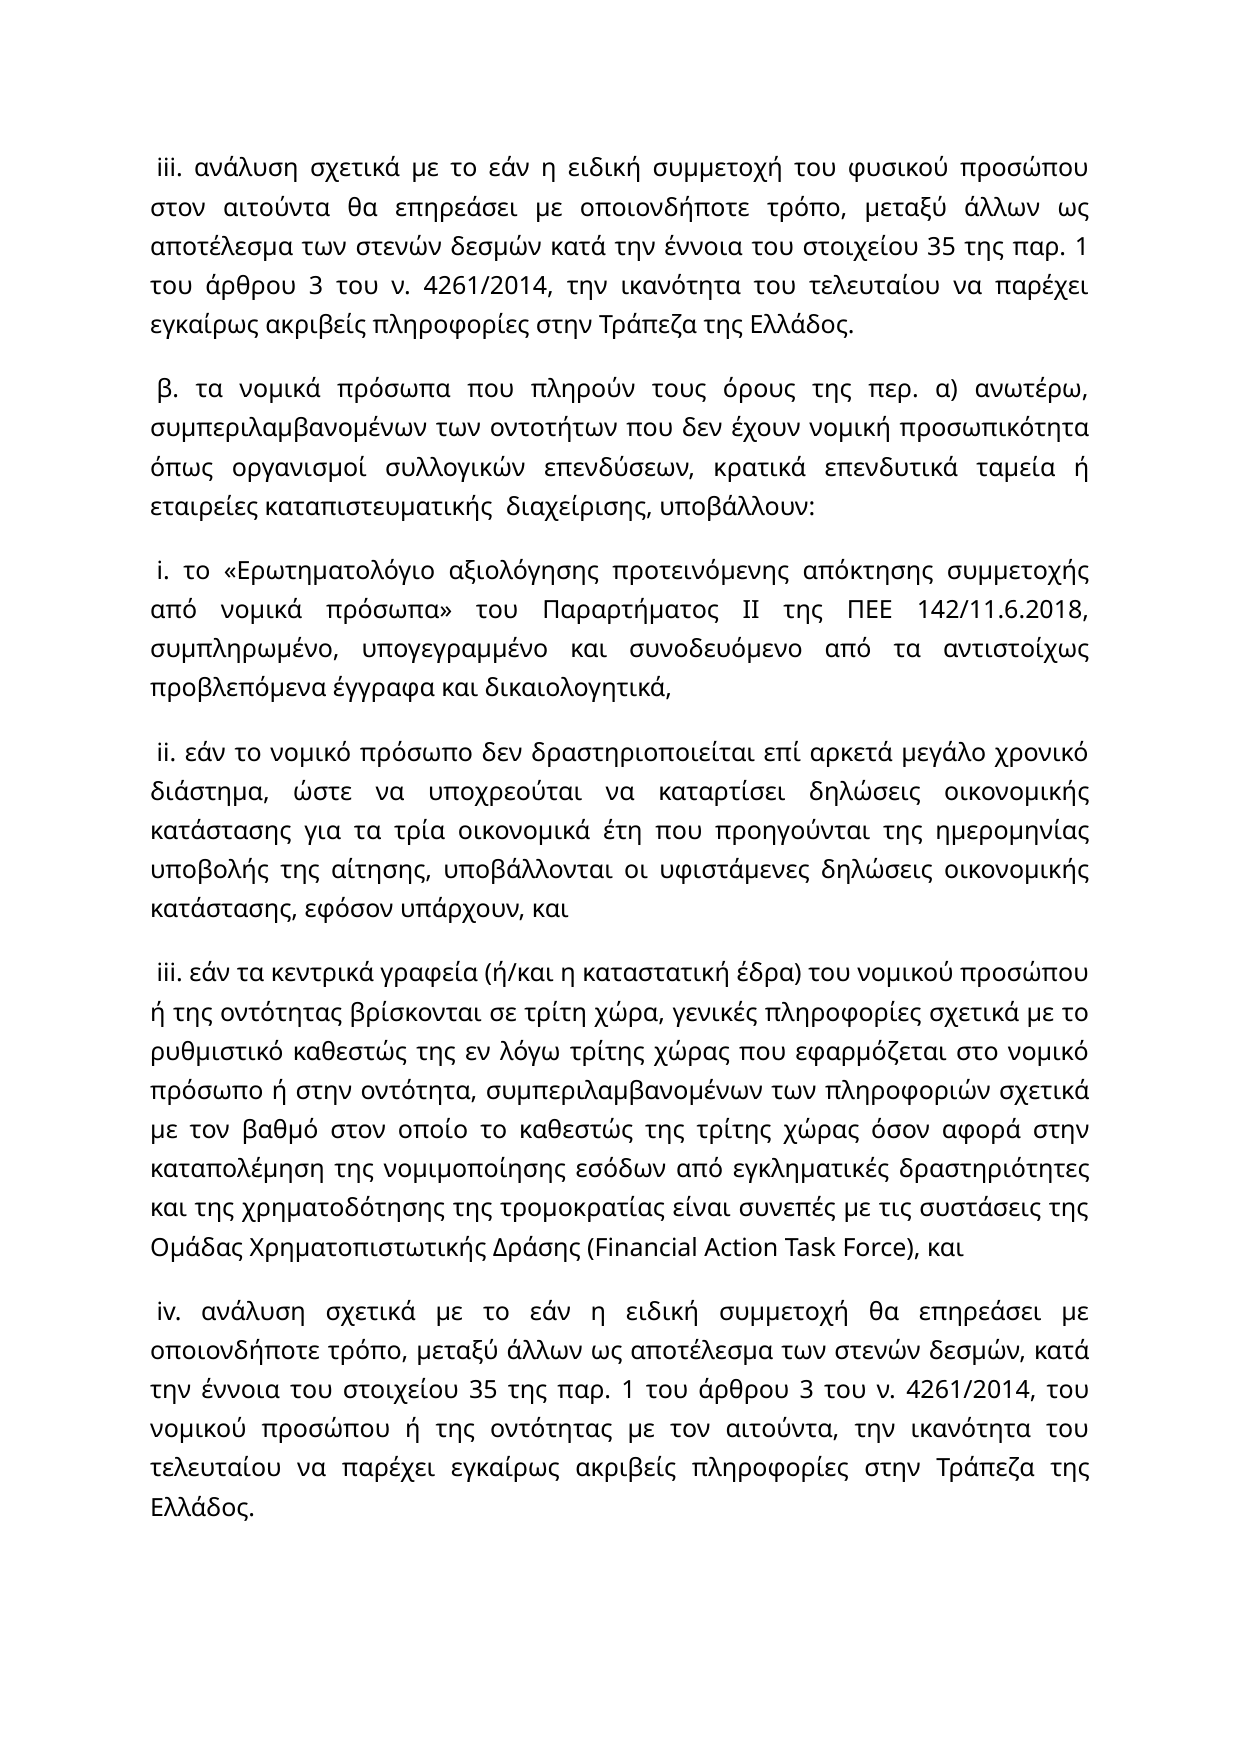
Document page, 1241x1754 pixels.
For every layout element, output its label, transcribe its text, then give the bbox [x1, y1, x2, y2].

text iv. ανάλυση σχετικά με το εάν η ειδική συμμετοχή θα επηρεάσει με οποιονδήποτε τρόπο, μεταξύ άλλων ως αποτέλεσμα των στενών δεσμών, κατά την έννοια του στοιχείου 35 της παρ. 1 του άρθρου 3 του ν. 4261/2014, του νομικού προσώπου ή της οντότητας με τον αιτούντα, την ικανότητα του τελευταίου να παρέχει εγκαίρως ακριβείς πληροφορίες στην Τράπεζα της Ελλάδος. [150, 1293, 1090, 1523]
text β. τα νομικά πρόσωπα που πληρούν τους όρους της περ. α) ανωτέρω, συμπεριλαμβανομένων των οντοτήτων που δεν έχουν νομική προσωπικότητα όπως οργανισμοί συλλογικών επενδύσεων, κρατικά επενδυτικά ταμεία ή εταιρείες καταπιστευματικής διαχείρισης, υποβάλλουν: [150, 371, 1090, 522]
text i. το «Ερωτηματολόγιο αξιολόγησης προτεινόμενης απόκτησης συμμετοχής από νομικά πρόσωπα» του Παραρτήματος ΙΙ της ΠΕΕ 142/11.6.2018, συμπληρωμένο, υπογεγραμμένο και συνοδευόμενο από τα αντιστοίχως προβλεπόμενα έγγραφα και δικαιολογητικά, [150, 552, 1090, 704]
text ii. εάν το νομικό πρόσωπο δεν δραστηριοποιείται επί αρκετά μεγάλο χρονικό διάστημα, ώστε να υποχρεούται να καταρτίσει δηλώσεις οικονομικής κατάστασης για τα τρία οικονομικά έτη που προηγούνται της ημερομηνίας υποβολής της αίτησης, υποβάλλονται οι υφιστάμενες δηλώσεις οικονομικής κατάστασης, εφόσον υπάρχουν, και [150, 734, 1090, 925]
text iii. ανάλυση σχετικά με το εάν η ειδική συμμετοχή του φυσικού προσώπου στον αιτούντα θα επηρεάσει με οποιονδήποτε τρόπο, μεταξύ άλλων ως αποτέλεσμα των στενών δεσμών κατά την έννοια του στοιχείου 35 της παρ. 1 του άρθρου 3 του ν. 4261/2014, την ικανότητα του τελευταίου να παρέχει εγκαίρως ακριβείς πληροφορίες στην Τράπεζα της Ελλάδος. [150, 150, 1090, 341]
text iii. εάν τα κεντρικά γραφεία (ή/και η καταστατική έδρα) του νομικού προσώπου ή της οντότητας βρίσκονται σε τρίτη χώρα, γενικές πληροφορίες σχετικά με το ρυθμιστικό καθεστώς της εν λόγω τρίτης χώρας που εφαρμόζεται στο νομικό πρόσωπο ή στην οντότητα, συμπεριλαμβανομένων των πληροφοριών σχετικά με τον βαθμό στον οποίο το καθεστώς της τρίτης χώρας όσον αφορά στην καταπολέμηση της νομιμοποίησης εσόδων από εγκληματικές δραστηριότητες και της χρηματοδότησης της τρομοκρατίας είναι συνεπές με τις συστάσεις της Ομάδας Χρηματοπιστωτικής Δράσης (Financial Action Task Force), και [150, 955, 1090, 1263]
